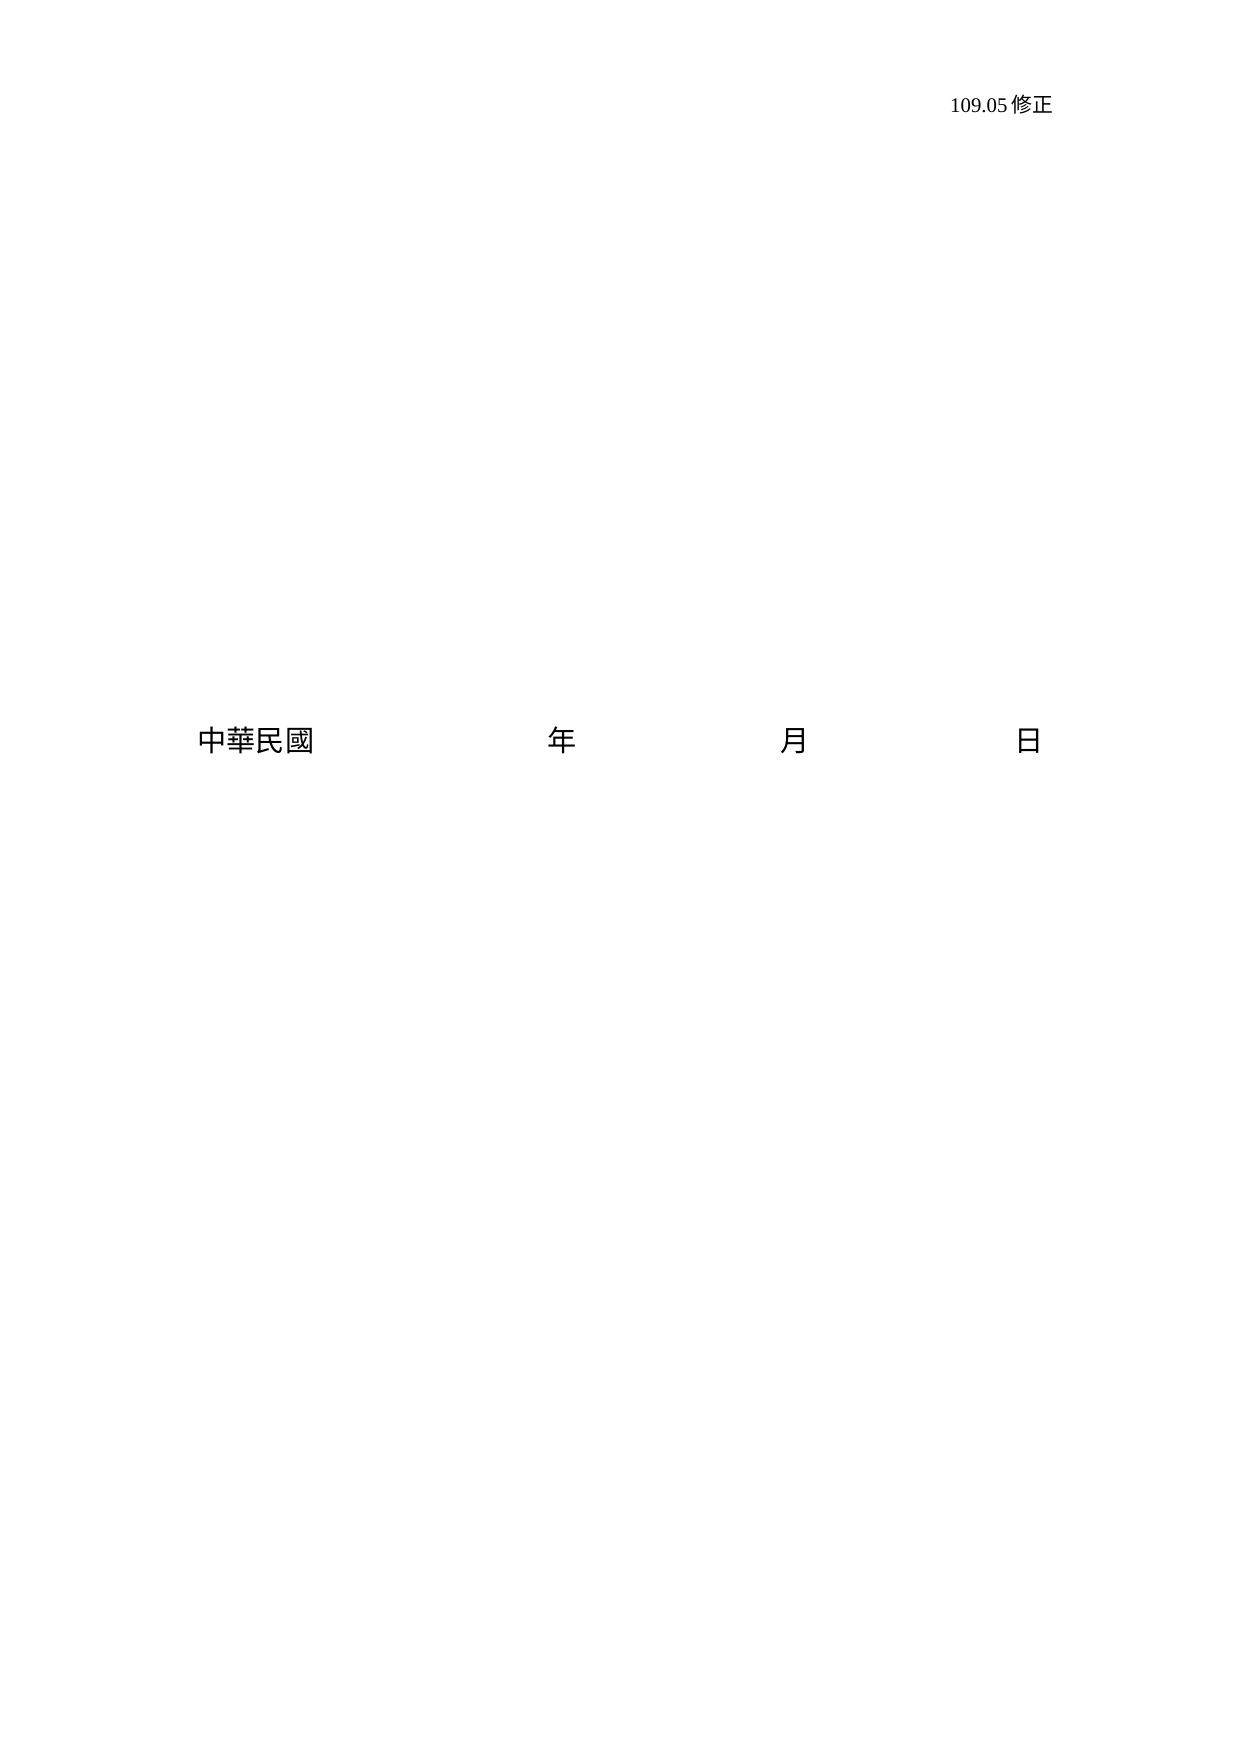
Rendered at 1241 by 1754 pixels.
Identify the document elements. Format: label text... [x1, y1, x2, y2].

text 中華民國 年 月 日 [187, 697, 1053, 760]
